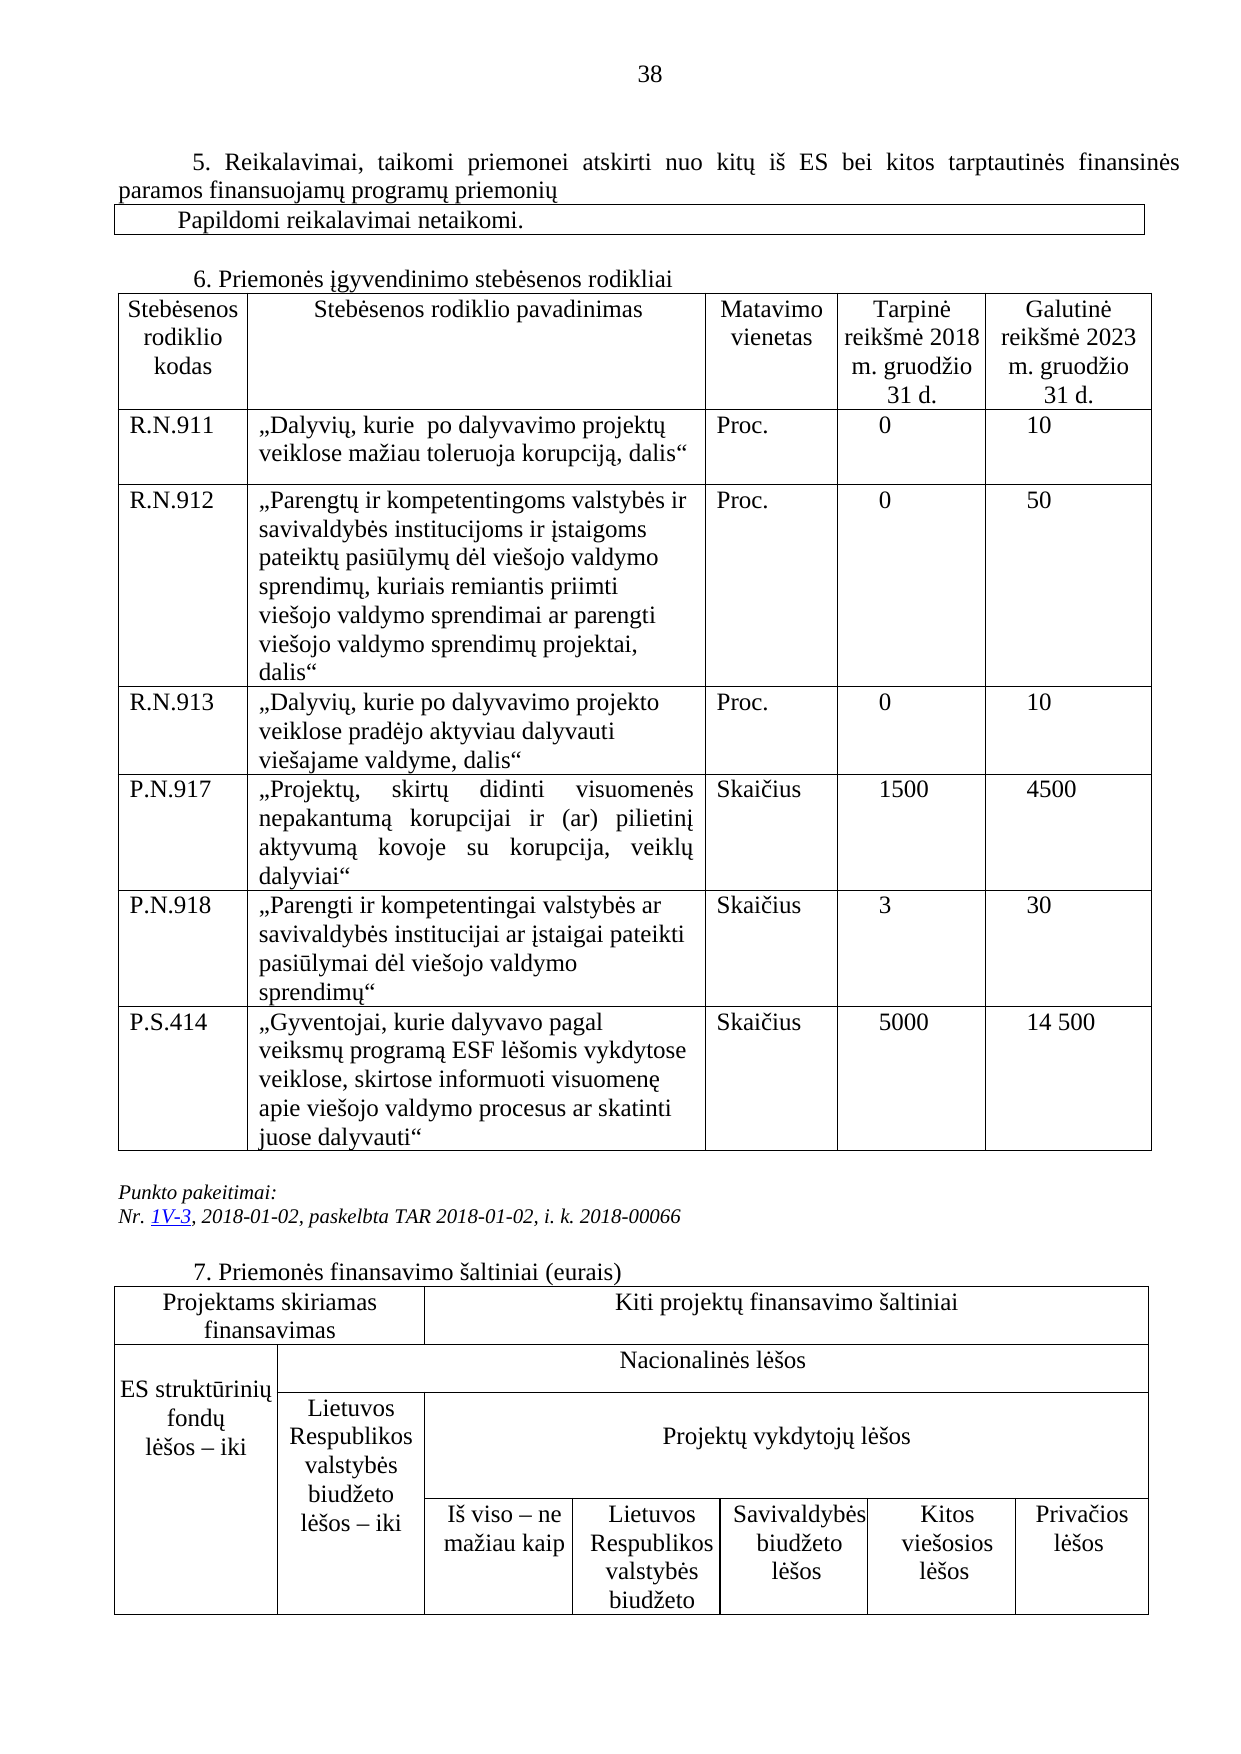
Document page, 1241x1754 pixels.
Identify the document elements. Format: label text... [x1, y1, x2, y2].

table_header Stebėsenos rodiklio kodas [119, 294, 247, 409]
table_cell „Projektų, skirtų didinti visuomenės nepakantumą korupcijai ir (ar) pilietinį aktyvumą kovoje su korupcija, veiklų dalyviai“ [248, 775, 705, 889]
table_header Projektams skiriamas finansavimas [115, 1287, 424, 1344]
table_cell Kitos viešosios lėšos [868, 1499, 1015, 1614]
table_cell „Dalyvių, kurie po dalyvavimo projektų veiklose mažiau toleruoja korupciją, dalis“ [248, 410, 705, 484]
table_cell Nacionalinės lėšos [278, 1345, 1148, 1392]
table_header Tarpinė reikšmė 2018 m. gruodžio 31 d. [838, 294, 985, 409]
table_cell ES struktūrinių fondų lėšos – iki [115, 1345, 277, 1614]
table_cell 0 [838, 410, 985, 484]
table_cell 14 500 [986, 1007, 1151, 1150]
table_cell R.N.912 [119, 485, 247, 686]
table_cell Lietuvos Respublikos valstybės biudžeto [573, 1499, 719, 1614]
text 5. Reikalavimai, taikomi priemonei atskirti nuo kitų iš ES bei kitos tarptautinės finansinės paramos finansuojamų programų priemonių [118, 147, 1181, 204]
table_cell Iš viso – ne mažiau kaip [425, 1499, 572, 1614]
table_cell P.N.917 [119, 775, 247, 889]
table_cell „Gyventojai, kurie dalyvavo pagal veiksmų programą ESF lėšomis vykdytose veiklose, skirtose informuoti visuomenę apie viešojo valdymo procesus ar skatinti juose dalyvauti“ [248, 1007, 705, 1150]
table_cell 10 [986, 410, 1151, 484]
table_cell 1500 [838, 775, 985, 889]
table_cell R.N.911 [119, 410, 247, 484]
table_cell P.S.414 [119, 1007, 247, 1150]
table_cell 0 [838, 687, 985, 773]
table_cell „Parengtų ir kompetentingoms valstybės ir savivaldybės institucijoms ir įstaigoms pateiktų pasiūlymų dėl viešojo valdymo sprendimų, kuriais remiantis priimti viešojo valdymo sprendimai ar parengti viešojo valdymo sprendimų projektai, dalis“ [248, 485, 705, 686]
table_cell 30 [986, 891, 1151, 1006]
table_cell Privačios lėšos [1016, 1499, 1148, 1614]
table_header Galutinė reikšmė 2023 m. gruodžio 31 d. [986, 294, 1151, 409]
table_cell „Parengti ir kompetentingai valstybės ar savivaldybės institucijai ar įstaigai pateikti pasiūlymai dėl viešojo valdymo sprendimų“ [248, 891, 705, 1006]
table_cell Skaičius [706, 891, 837, 1006]
table_cell Skaičius [706, 1007, 837, 1150]
table_cell 50 [986, 485, 1151, 686]
table_cell Proc. [706, 485, 837, 686]
table_cell 10 [986, 687, 1151, 773]
table_cell „Dalyvių, kurie po dalyvavimo projekto veiklose pradėjo aktyviau dalyvauti viešajame valdyme, dalis“ [248, 687, 705, 773]
table_cell Proc. [706, 410, 837, 484]
table_cell 4500 [986, 775, 1151, 889]
table_cell 3 [838, 891, 985, 1006]
table_header Kiti projektų finansavimo šaltiniai [425, 1287, 1148, 1344]
table_header Papildomi reikalavimai netaikomi. [115, 205, 1144, 234]
table_cell 5000 [838, 1007, 985, 1150]
table_header Matavimo vienetas [706, 294, 837, 409]
table_cell R.N.913 [119, 687, 247, 773]
text 7. Priemonės finansavimo šaltiniai (eurais) [118, 1257, 1181, 1286]
table_cell Skaičius [706, 775, 837, 889]
table_cell Proc. [706, 687, 837, 773]
text Nr. 1V-3, 2018-01-02, paskelbta TAR 2018-01-02, i. k. 2018-00066 [118, 1204, 1181, 1228]
table_cell Projektų vykdytojų lėšos [425, 1393, 1148, 1498]
table_header Stebėsenos rodiklio pavadinimas [248, 294, 705, 409]
text Punkto pakeitimai: [118, 1180, 1181, 1204]
text 6. Priemonės įgyvendinimo stebėsenos rodikliai [118, 264, 1181, 293]
table_cell Lietuvos Respublikos valstybės biudžeto lėšos – iki [278, 1393, 424, 1614]
table_cell P.N.918 [119, 891, 247, 1006]
table_cell 0 [838, 485, 985, 686]
table_cell Savivaldybės biudžeto lėšos [721, 1499, 867, 1614]
